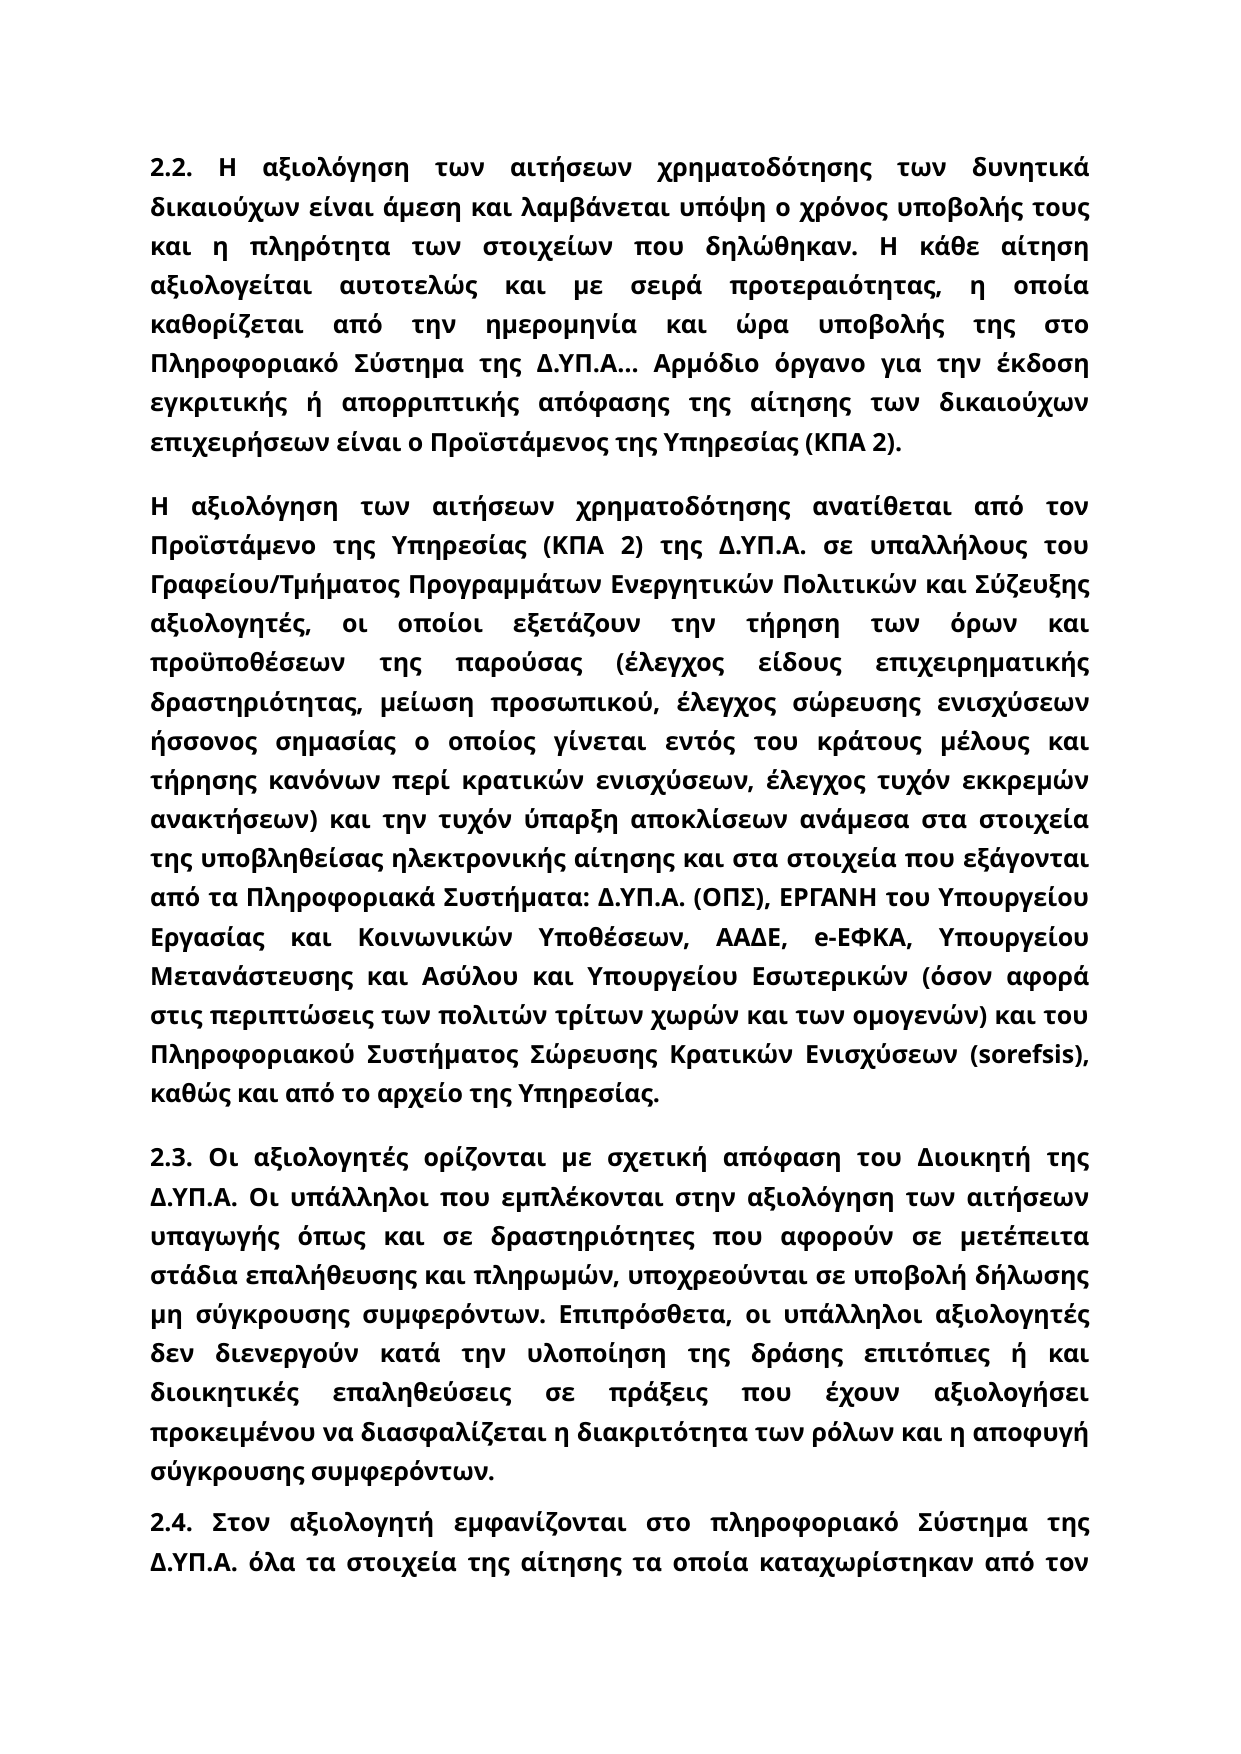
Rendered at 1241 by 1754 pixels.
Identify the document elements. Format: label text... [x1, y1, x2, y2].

text 2.3. Οι αξιολογητές ορίζονται με σχετική απόφαση του Διοικητή της Δ.ΥΠ.Α. Οι υπάλληλοι που εμπλέκονται στην αξιολόγηση των αιτήσεων υπαγωγής όπως και σε δραστηριότητες που αφορούν σε μετέπειτα στάδια επαλήθευσης και πληρωμών, υποχρεούνται σε υποβολή δήλωσης μη σύγκρουσης συμφερόντων. Επιπρόσθετα, οι υπάλληλοι αξιολογητές δεν διενεργούν κατά την υλοποίηση της δράσης επιτόπιες ή και διοικητικές επαληθεύσεις σε πράξεις που έχουν αξιολογήσει προκειμένου να διασφαλίζεται η διακριτότητα των ρόλων και η αποφυγή σύγκρουσης συμφερόντων. [150, 1140, 1090, 1487]
text 2.2. Η αξιολόγηση των αιτήσεων χρηματοδότησης των δυνητικά δικαιούχων είναι άμεση και λαμβάνεται υπόψη ο χρόνος υποβολής τους και η πληρότητα των στοιχείων που δηλώθηκαν. Η κάθε αίτηση αξιολογείται αυτοτελώς και με σειρά προτεραιότητας, η οποία καθορίζεται από την ημερομηνία και ώρα υποβολής της στο Πληροφοριακό Σύστημα της Δ.ΥΠ.Α… Αρμόδιο όργανο για την έκδοση εγκριτικής ή απορριπτικής απόφασης της αίτησης των δικαιούχων επιχειρήσεων είναι ο Προϊστάμενος της Υπηρεσίας (ΚΠΑ 2). [150, 150, 1090, 458]
text 2.4. Στον αξιολογητή εμφανίζονται στο πληροφοριακό Σύστημα της Δ.ΥΠ.Α. όλα τα στοιχεία της αίτησης τα οποία καταχωρίστηκαν από τον [150, 1505, 1090, 1578]
text Η αξιολόγηση των αιτήσεων χρηματοδότησης ανατίθεται από τον Προϊστάμενο της Υπηρεσίας (ΚΠΑ 2) της Δ.ΥΠ.Α. σε υπαλλήλους του Γραφείου/Τμήματος Προγραμμάτων Ενεργητικών Πολιτικών και Σύζευξης αξιολογητές, οι οποίοι εξετάζουν την τήρηση των όρων και προϋποθέσεων της παρούσας (έλεγχος είδους επιχειρηματικής δραστηριότητας, μείωση προσωπικού, έλεγχος σώρευσης ενισχύσεων ήσσονος σημασίας ο οποίος γίνεται εντός του κράτους μέλους και τήρησης κανόνων περί κρατικών ενισχύσεων, έλεγχος τυχόν εκκρεμών ανακτήσεων) και την τυχόν ύπαρξη αποκλίσεων ανάμεσα στα στοιχεία της υποβληθείσας ηλεκτρονικής αίτησης και στα στοιχεία που εξάγονται από τα Πληροφοριακά Συστήματα: Δ.ΥΠ.Α. (ΟΠΣ), ΕΡΓΑΝΗ του Υπουργείου Εργασίας και Κοινωνικών Υποθέσεων, ΑΑΔΕ, e-ΕΦΚΑ, Υπουργείου Μετανάστευσης και Ασύλου και Υπουργείου Εσωτερικών (όσον αφορά στις περιπτώσεις των πολιτών τρίτων χωρών και των ομογενών) και του Πληροφοριακού Συστήματος Σώρευσης Κρατικών Ενισχύσεων (sorefsis), καθώς και από το αρχείο της Υπηρεσίας. [150, 488, 1090, 1110]
